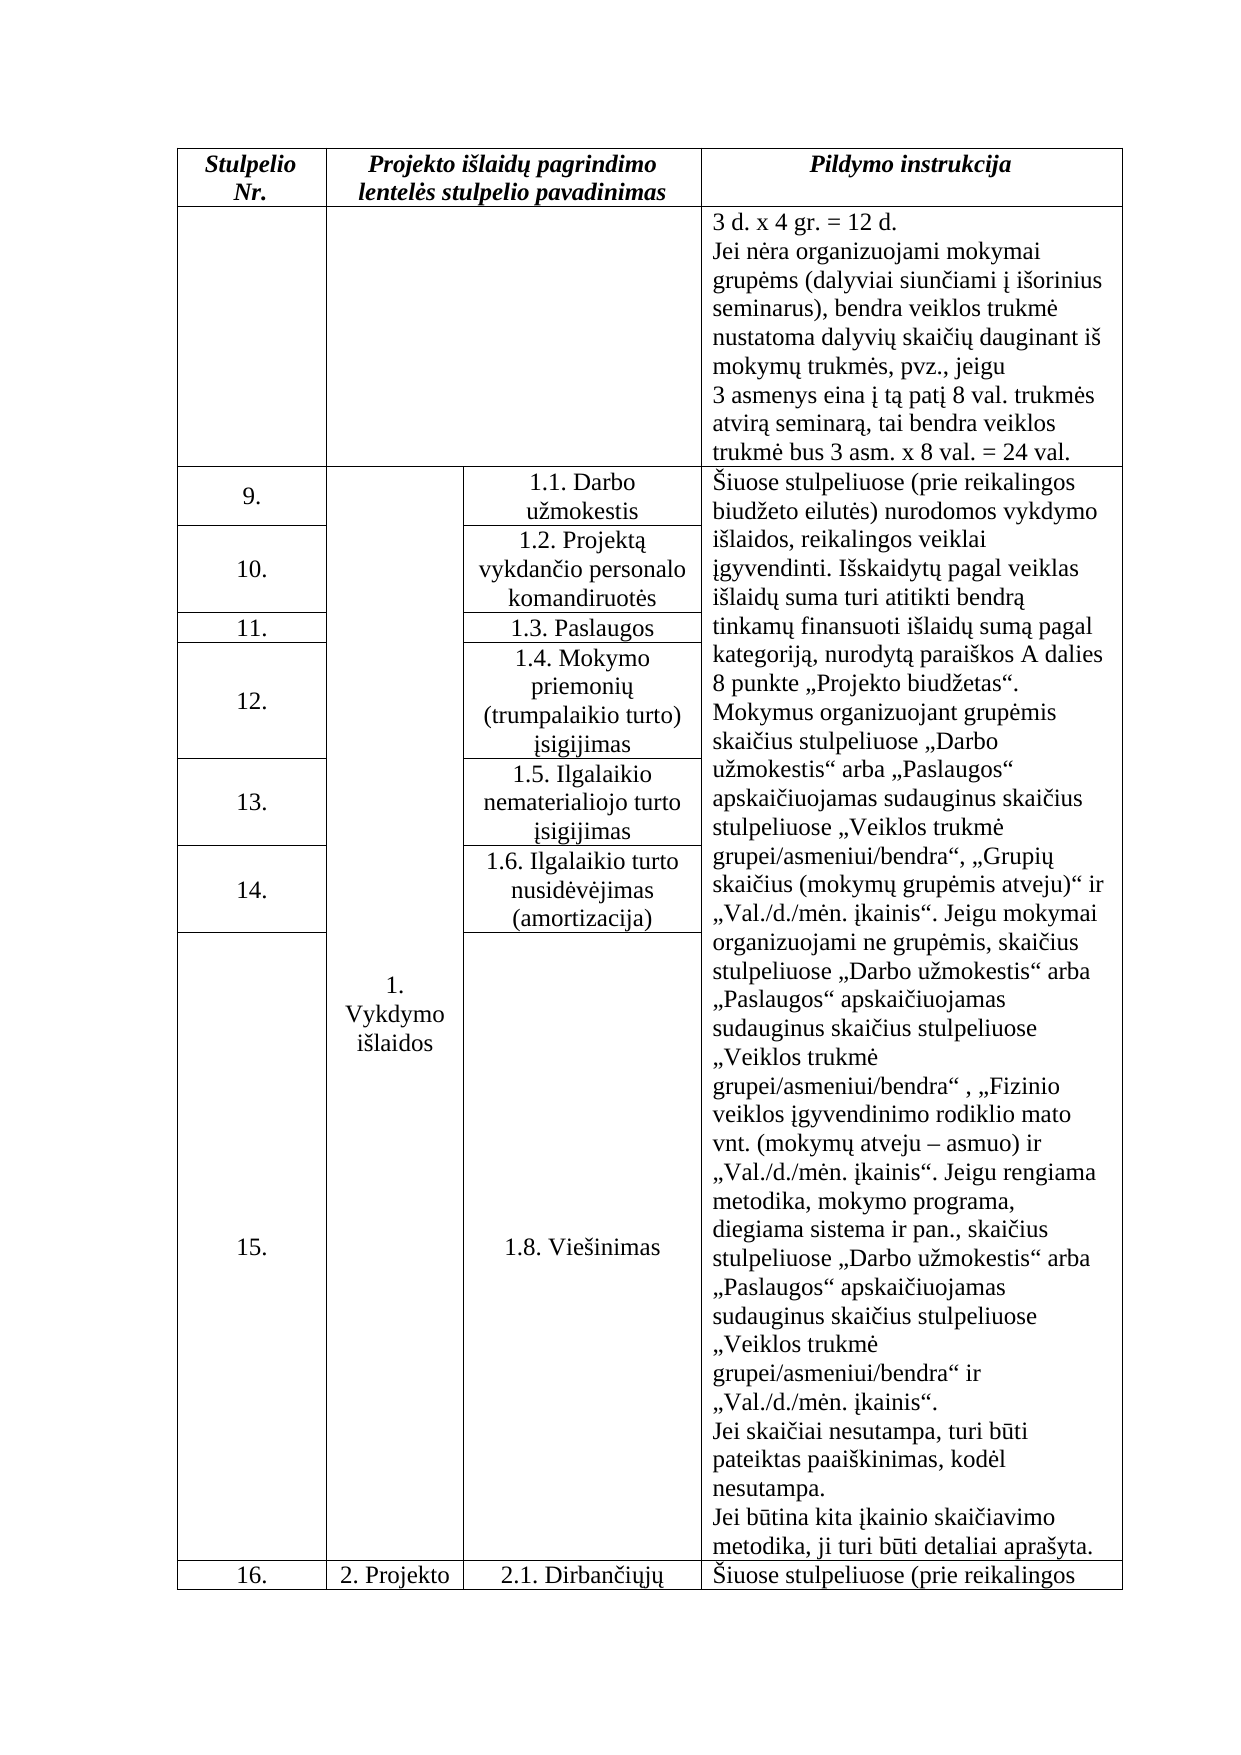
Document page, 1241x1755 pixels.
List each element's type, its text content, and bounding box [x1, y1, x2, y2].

table_cell 9. [178, 467, 326, 524]
table_cell Šiuose stulpeliuose (prie reikalingos biudžeto eilutės) nurodomos vykdymo išlaidos, reikalingos veiklai įgyvendinti. Išskaidytų pagal veiklas išlaidų suma turi atitikti bendrą tinkamų finansuoti išlaidų sumą pagal kategoriją, nurodytą paraiškos A dalies 8 punkte „Projekto biudžetas“. Mokymus organizuojant grupėmis skaičius stulpeliuose „Darbo užmokestis“ arba „Paslaugos“ apskaičiuojamas sudauginus skaičius stulpeliuose „Veiklos trukmė grupei/asmeniui/bendra“, „Grupių skaičius (mokymų grupėmis atveju)“ ir „Val./d./mėn. įkainis“. Jeigu mokymai organizuojami ne grupėmis, skaičius stulpeliuose „Darbo užmokestis“ arba „Paslaugos“ apskaičiuojamas sudauginus skaičius stulpeliuose „Veiklos trukmė grupei/asmeniui/bendra“ , „Fizinio veiklos įgyvendinimo rodiklio mato vnt. (mokymų atveju – asmuo) ir „Val./d./mėn. įkainis“. Jeigu rengiama metodika, mokymo programa, diegiama sistema ir pan., skaičius stulpeliuose „Darbo užmokestis“ arba „Paslaugos“ apskaičiuojamas sudauginus skaičius stulpeliuose „Veiklos trukmė grupei/asmeniui/bendra“ ir „Val./d./mėn. įkainis“. Jei skaičiai nesutampa, turi būti pateiktas paaiškinimas, kodėl nesutampa. Jei būtina kita įkainio skaičiavimo metodika, ji turi būti detaliai aprašyta. [702, 467, 1122, 1559]
table_cell 1. Vykdymo išlaidos [327, 467, 463, 1559]
table_cell 1.4. Mokymo priemonių (trumpalaikio turto) įsigijimas [464, 643, 701, 758]
table_cell 10. [178, 526, 326, 612]
table_cell 15. [178, 933, 326, 1559]
table_header Stulpelio Nr. [178, 149, 326, 206]
table_cell 1.6. Ilgalaikio turto nusidėvėjimas (amortizacija) [464, 846, 701, 932]
table_cell 3 d. x 4 gr. = 12 d. Jei nėra organizuojami mokymai grupėms (dalyviai siunčiami į išorinius seminarus), bendra veiklos trukmė nustatoma dalyvių skaičių dauginant iš mokymų trukmės, pvz., jeigu 3 asmenys eina į tą patį 8 val. trukmės atvirą seminarą, tai bendra veiklos trukmė bus 3 asm. x 8 val. = 24 val. [702, 207, 1122, 466]
table_cell [327, 207, 701, 466]
table_cell 1.2. Projektą vykdančio personalo komandiruotės [464, 526, 701, 612]
table_cell 1.3. Paslaugos [464, 613, 701, 642]
table_header Projekto išlaidų pagrindimo lentelės stulpelio pavadinimas [327, 149, 701, 206]
table_header Pildymo instrukcija [702, 149, 1122, 206]
table_cell 14. [178, 846, 326, 932]
table_cell 11. [178, 613, 326, 642]
table_cell 1.1. Darbo užmokestis [464, 467, 701, 524]
table_cell 13. [178, 759, 326, 845]
table_cell 12. [178, 643, 326, 758]
table_cell 1.8. Viešinimas [464, 933, 701, 1559]
table_cell 2. Projekto [327, 1561, 463, 1589]
table_cell [178, 207, 326, 466]
table_cell 1.5. Ilgalaikio nematerialiojo turto įsigijimas [464, 759, 701, 845]
table_cell Šiuose stulpeliuose (prie reikalingos [702, 1561, 1122, 1589]
table_cell 16. [178, 1561, 326, 1589]
table_cell 2.1. Dirbančiųjų [464, 1561, 701, 1589]
